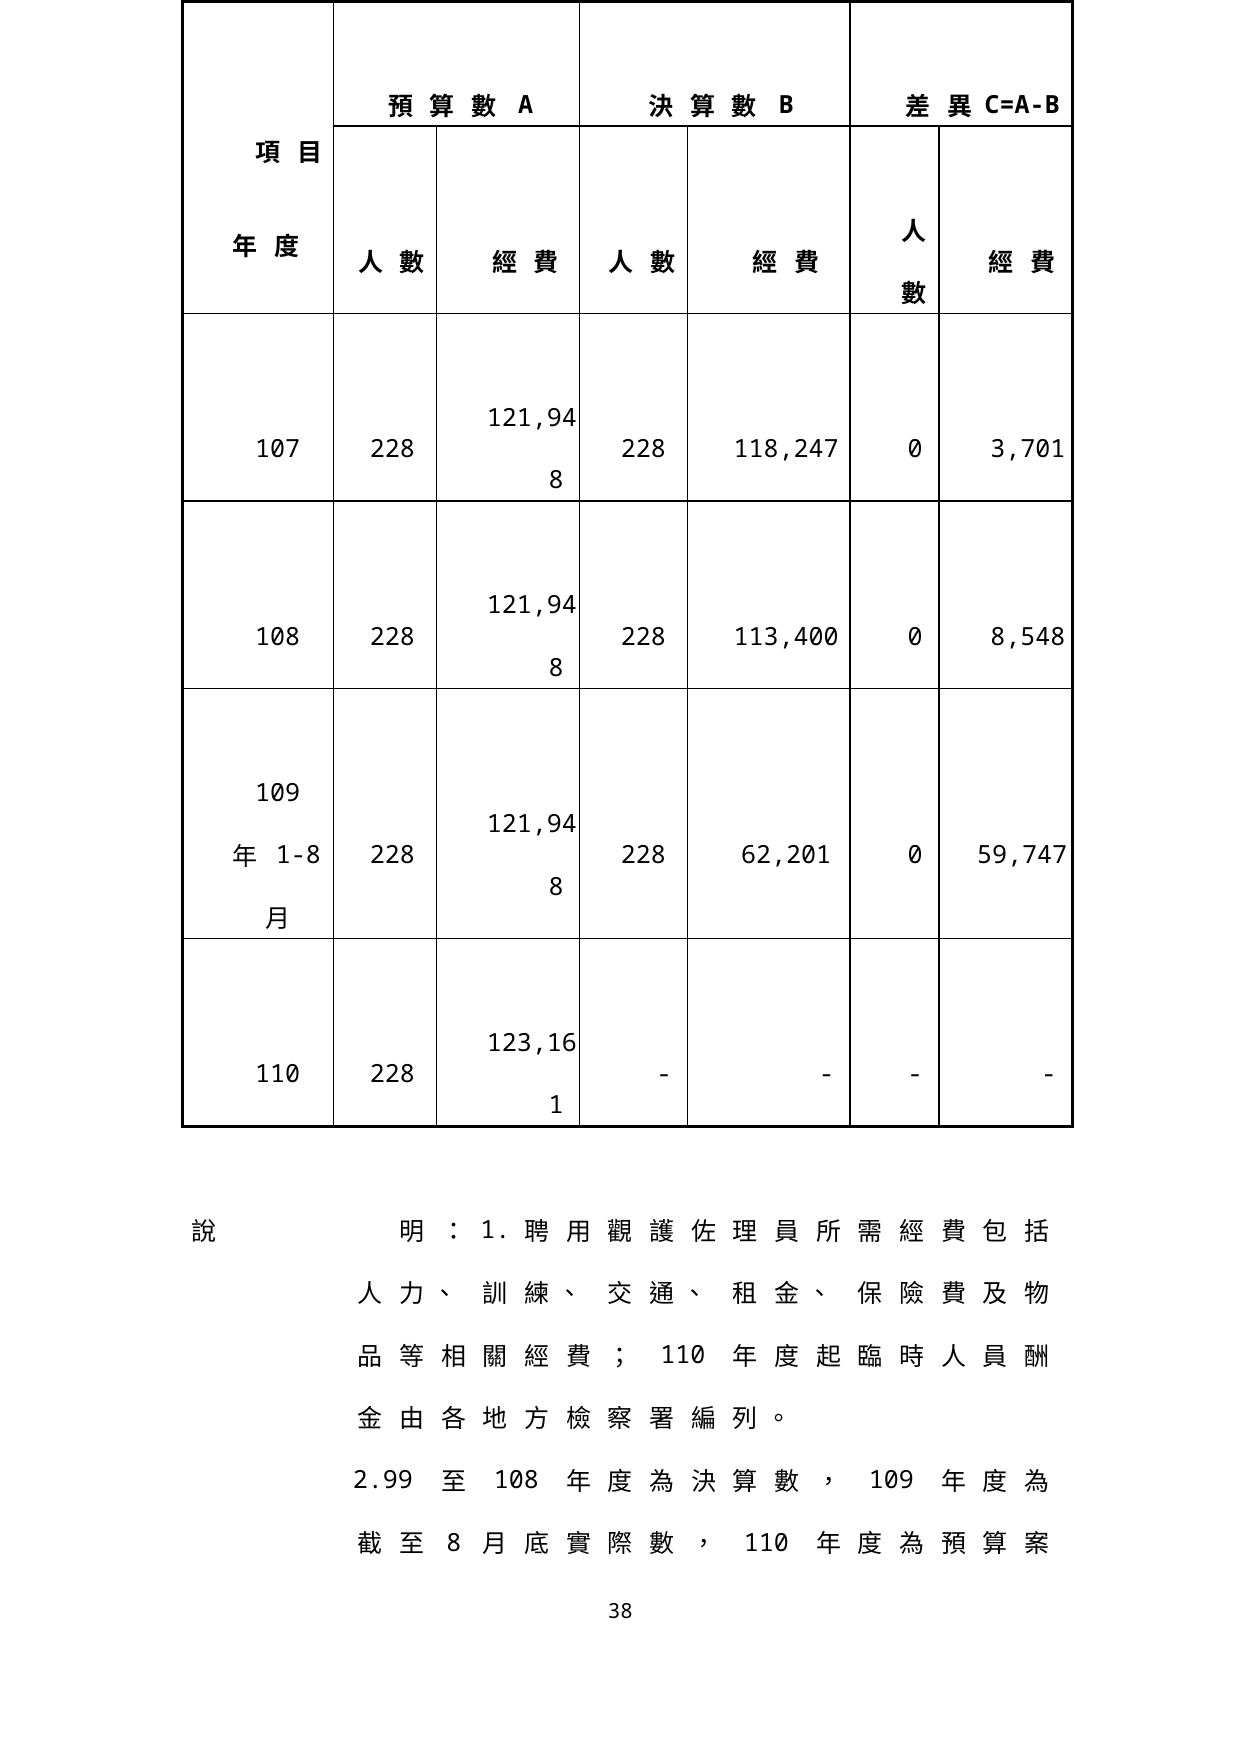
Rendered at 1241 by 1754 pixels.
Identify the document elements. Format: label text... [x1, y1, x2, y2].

table_cell 人數 [334, 127, 436, 312]
table_cell 228 [334, 502, 436, 687]
table_cell 0 [851, 502, 938, 687]
table_cell 經費 [940, 127, 1071, 312]
table_header 項目 年度 [184, 3, 333, 312]
table_header 決算數B [580, 3, 849, 125]
table_cell 118,247 [688, 314, 849, 500]
table_cell 228 [334, 314, 436, 500]
table_cell 人數 [851, 127, 938, 312]
table_cell 0 [851, 689, 938, 937]
table_cell 228 [580, 314, 687, 500]
table_cell 228 [580, 502, 687, 687]
table_cell 121,948 [437, 689, 579, 937]
table_cell - [851, 939, 938, 1125]
table_header 差異C=A-B [851, 3, 1071, 125]
table_cell 108 [184, 502, 333, 687]
table_cell 109年1-8月 [184, 689, 333, 937]
table_cell 123,161 [437, 939, 579, 1125]
text 2.99至108年度為決算數，109年度為截至8月底實際數，110年度為預算案 [183, 1437, 1058, 1562]
table_cell 113,400 [688, 502, 849, 687]
table_cell 107 [184, 314, 333, 500]
table_cell 0 [851, 314, 938, 500]
table_cell - [688, 939, 849, 1125]
table_cell 3,701 [940, 314, 1071, 500]
table_cell 8,548 [940, 502, 1071, 687]
table_cell - [940, 939, 1071, 1125]
table_cell - [580, 939, 687, 1125]
table_cell 110 [184, 939, 333, 1125]
table_cell 人數 [580, 127, 687, 312]
table_cell 228 [334, 939, 436, 1125]
table_cell 59,747 [940, 689, 1071, 937]
table_cell 228 [334, 689, 436, 937]
table_cell 121,948 [437, 314, 579, 500]
table_cell 228 [580, 689, 687, 937]
text 說 明：1.聘用觀護佐理員所需經費包括人力、訓練、交通、租金、保險費及物品等相關經費；110年度起臨時人員酬金由各地方檢察署編列。 [183, 1187, 1058, 1437]
table_cell 經費 [437, 127, 579, 312]
table_cell 121,948 [437, 502, 579, 687]
table_header 預算數A [334, 3, 579, 125]
table_cell 62,201 [688, 689, 849, 937]
table_cell 經費 [688, 127, 849, 312]
